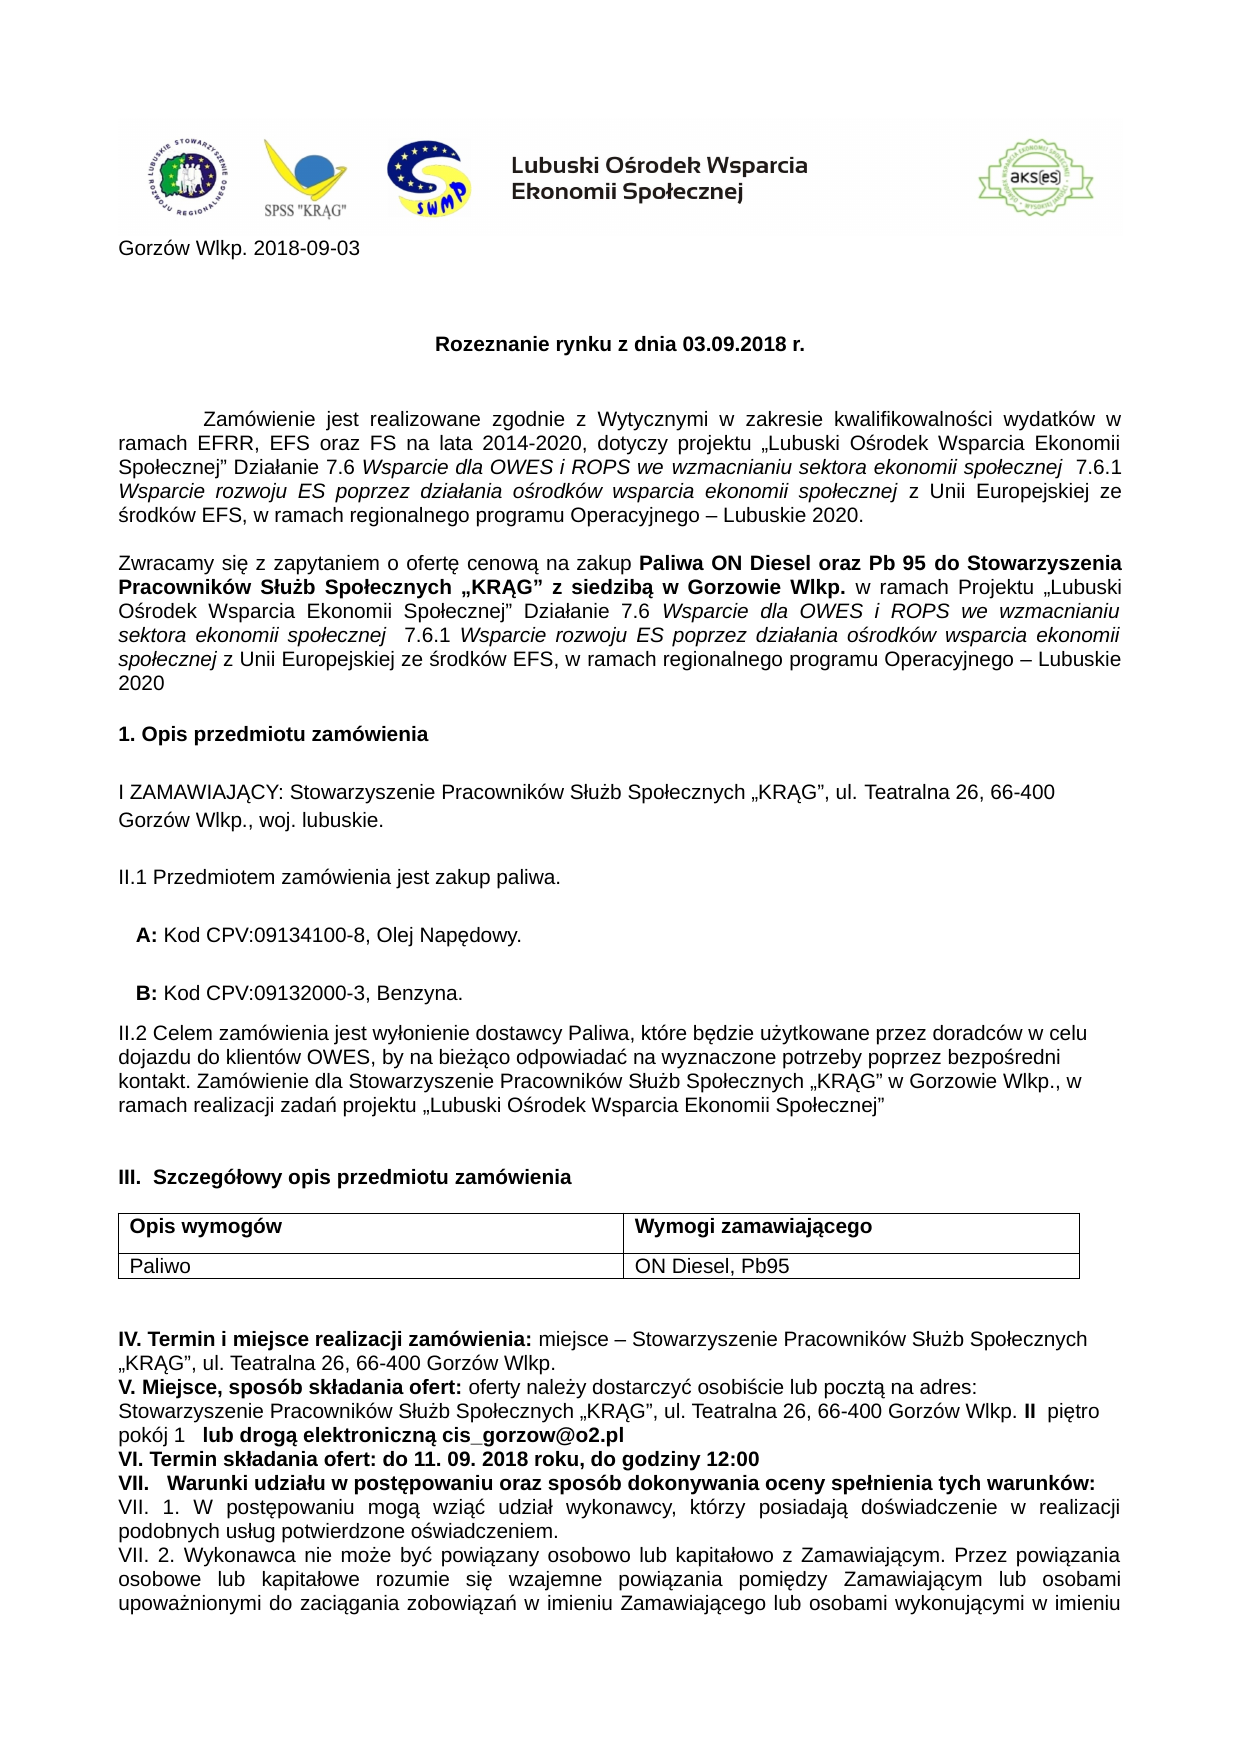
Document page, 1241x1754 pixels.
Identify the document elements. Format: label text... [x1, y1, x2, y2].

text Rozeznanie rynku z dnia 03.09.2018 r. [118, 332, 1122, 356]
table_header Wymogi zamawiającego [624, 1214, 1079, 1253]
table_header Opis wymogów [119, 1214, 623, 1253]
text VII. Warunki udziału w postępowaniu oraz sposób dokonywania oceny spełnienia tych warunków: [118, 1471, 1122, 1494]
text III. Szczegółowy opis przedmiotu zamówienia [118, 1164, 1122, 1212]
subtitle I ZAMAWIAJĄCY: Stowarzyszenie Pracowników Służb Społecznych „KRĄG”, ul. Teatralna 26, 66-400 Gorzów Wlkp., woj. lubuskie. [118, 780, 1122, 831]
text Zamówienie jest realizowane zgodnie z Wytycznymi w zakresie kwalifikowalności wydatków w ramach EFRR, EFS oraz FS na lata 2014-2020, dotyczy projektu „Lubuski Ośrodek Wsparcia Ekonomii Społecznej” Działanie 7.6 Wsparcie dla OWES i ROPS we wzmacnianiu sektora ekonomii społecznej 7.6.1 Wsparcie rozwoju ES poprzez działania ośrodków wsparcia ekonomii społecznej z Unii Europejskiej ze środków EFS, w ramach regionalnego programu Operacyjnego – Lubuskie 2020. [118, 407, 1122, 527]
subtitle A: Kod CPV:09134100-8, Olej Napędowy. [118, 923, 1122, 947]
text Zwracamy się z zapytaniem o ofertę cenową na zakup Paliwa ON Diesel oraz Pb 95 do Stowarzyszenia Pracowników Służb Społecznych „KRĄG” z siedzibą w Gorzowie Wlkp. w ramach Projektu „Lubuski Ośrodek Wsparcia Ekonomii Społecznej” Działanie 7.6 Wsparcie dla OWES i ROPS we wzmacnianiu sektora ekonomii społecznej 7.6.1 Wsparcie rozwoju ES poprzez działania ośrodków wsparcia ekonomii społecznej z Unii Europejskiej ze środków EFS, w ramach regionalnego programu Operacyjnego – Lubuskie 2020 [118, 527, 1122, 694]
text VII. 1. W postępowaniu mogą wziąć udział wykonawcy, którzy posiadają doświadczenie w realizacji podobnych usług potwierdzone oświadczeniem. [118, 1494, 1122, 1542]
subtitle 1. Opis przedmiotu zamówienia [118, 722, 1122, 746]
text VII. 2. Wykonawca nie może być powiązany osobowo lub kapitałowo z Zamawiającym. Przez powiązania osobowe lub kapitałowe rozumie się wzajemne powiązania pomiędzy Zamawiającym lub osobami upoważnionymi do zaciągania zobowiązań w imieniu Zamawiającego lub osobami wykonującymi w imieniu [118, 1542, 1122, 1614]
text Gorzów Wlkp. 2018-09-03 [118, 236, 1122, 260]
text II.2 Celem zamówienia jest wyłonienie dostawcy Paliwa, które będzie użytkowane przez doradców w celu dojazdu do klientów OWES, by na bieżąco odpowiadać na wyznaczone potrzeby poprzez bezpośredni kontakt. Zamówienie dla Stowarzyszenie Pracowników Służb Społecznych „KRĄG” w Gorzowie Wlkp., w ramach realizacji zadań projektu „Lubuski Ośrodek Wsparcia Ekonomii Społecznej” [118, 1021, 1122, 1117]
text IV. Termin i miejsce realizacji zamówienia: miejsce – Stowarzyszenie Pracowników Służb Społecznych „KRĄG”, ul. Teatralna 26, 66-400 Gorzów Wlkp. V. Miejsce, sposób składania ofert: oferty należy dostarczyć osobiście lub pocztą na adres: Stowarzyszenie Pracowników Służb Społecznych „KRĄG”, ul. Teatralna 26, 66-400 Gorzów Wlkp. II piętro pokój 1 lub drogą elektroniczną cis_gorzow@o2.pl [118, 1327, 1122, 1447]
text B: Kod CPV:09132000-3, Benzyna. [118, 981, 1122, 1005]
table_cell ON Diesel, Pb95 [624, 1254, 1079, 1278]
subtitle II.1 Przedmiotem zamówienia jest zakup paliwa. [118, 865, 1122, 889]
table_cell Paliwo [119, 1254, 623, 1278]
text VI. Termin składania ofert: do 11. 09. 2018 roku, do godziny 12:00 [118, 1447, 1122, 1471]
